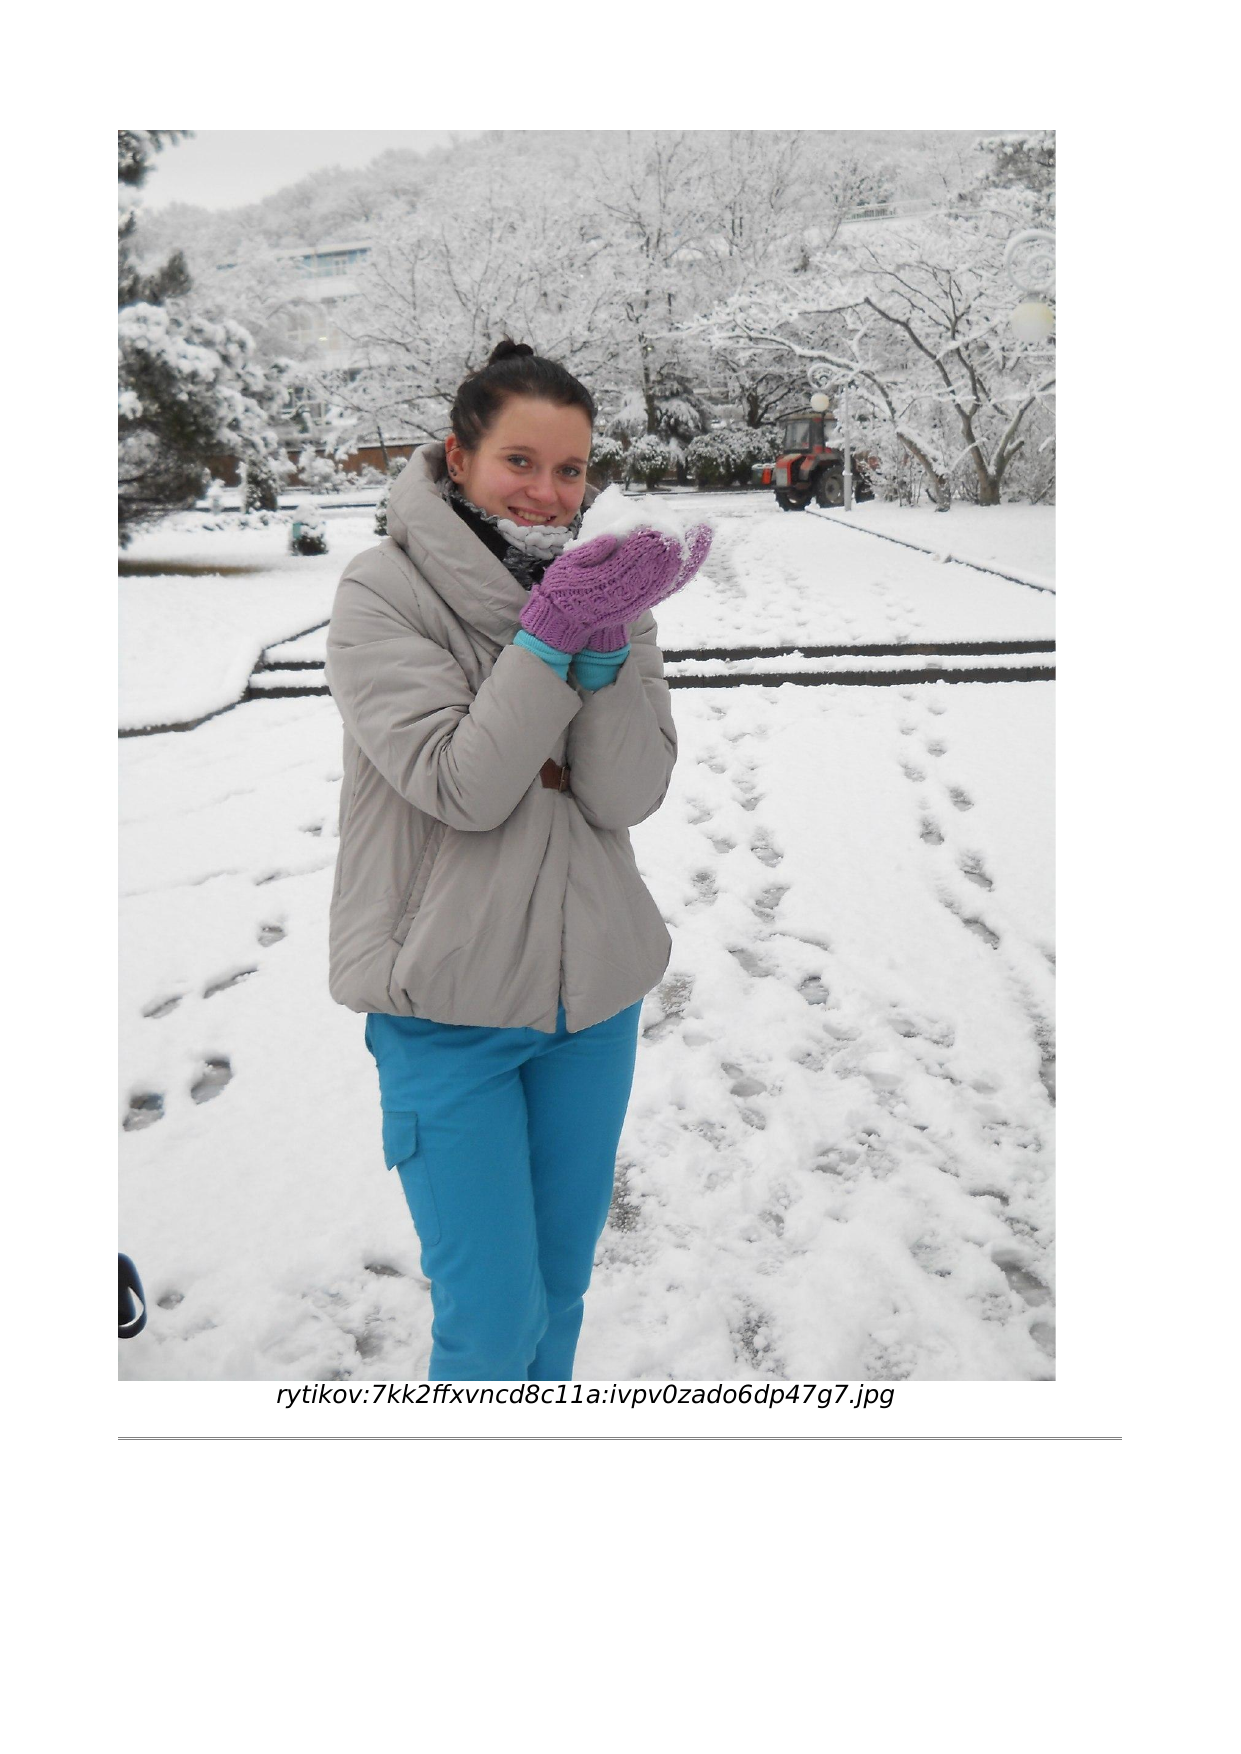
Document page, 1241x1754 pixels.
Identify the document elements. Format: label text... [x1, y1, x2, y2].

picture [118, 130, 1056, 1381]
text rytikov:7kk2ffxvncd8c11a:ivpv0zado6dp47g7.jpg [118, 1381, 1056, 1410]
